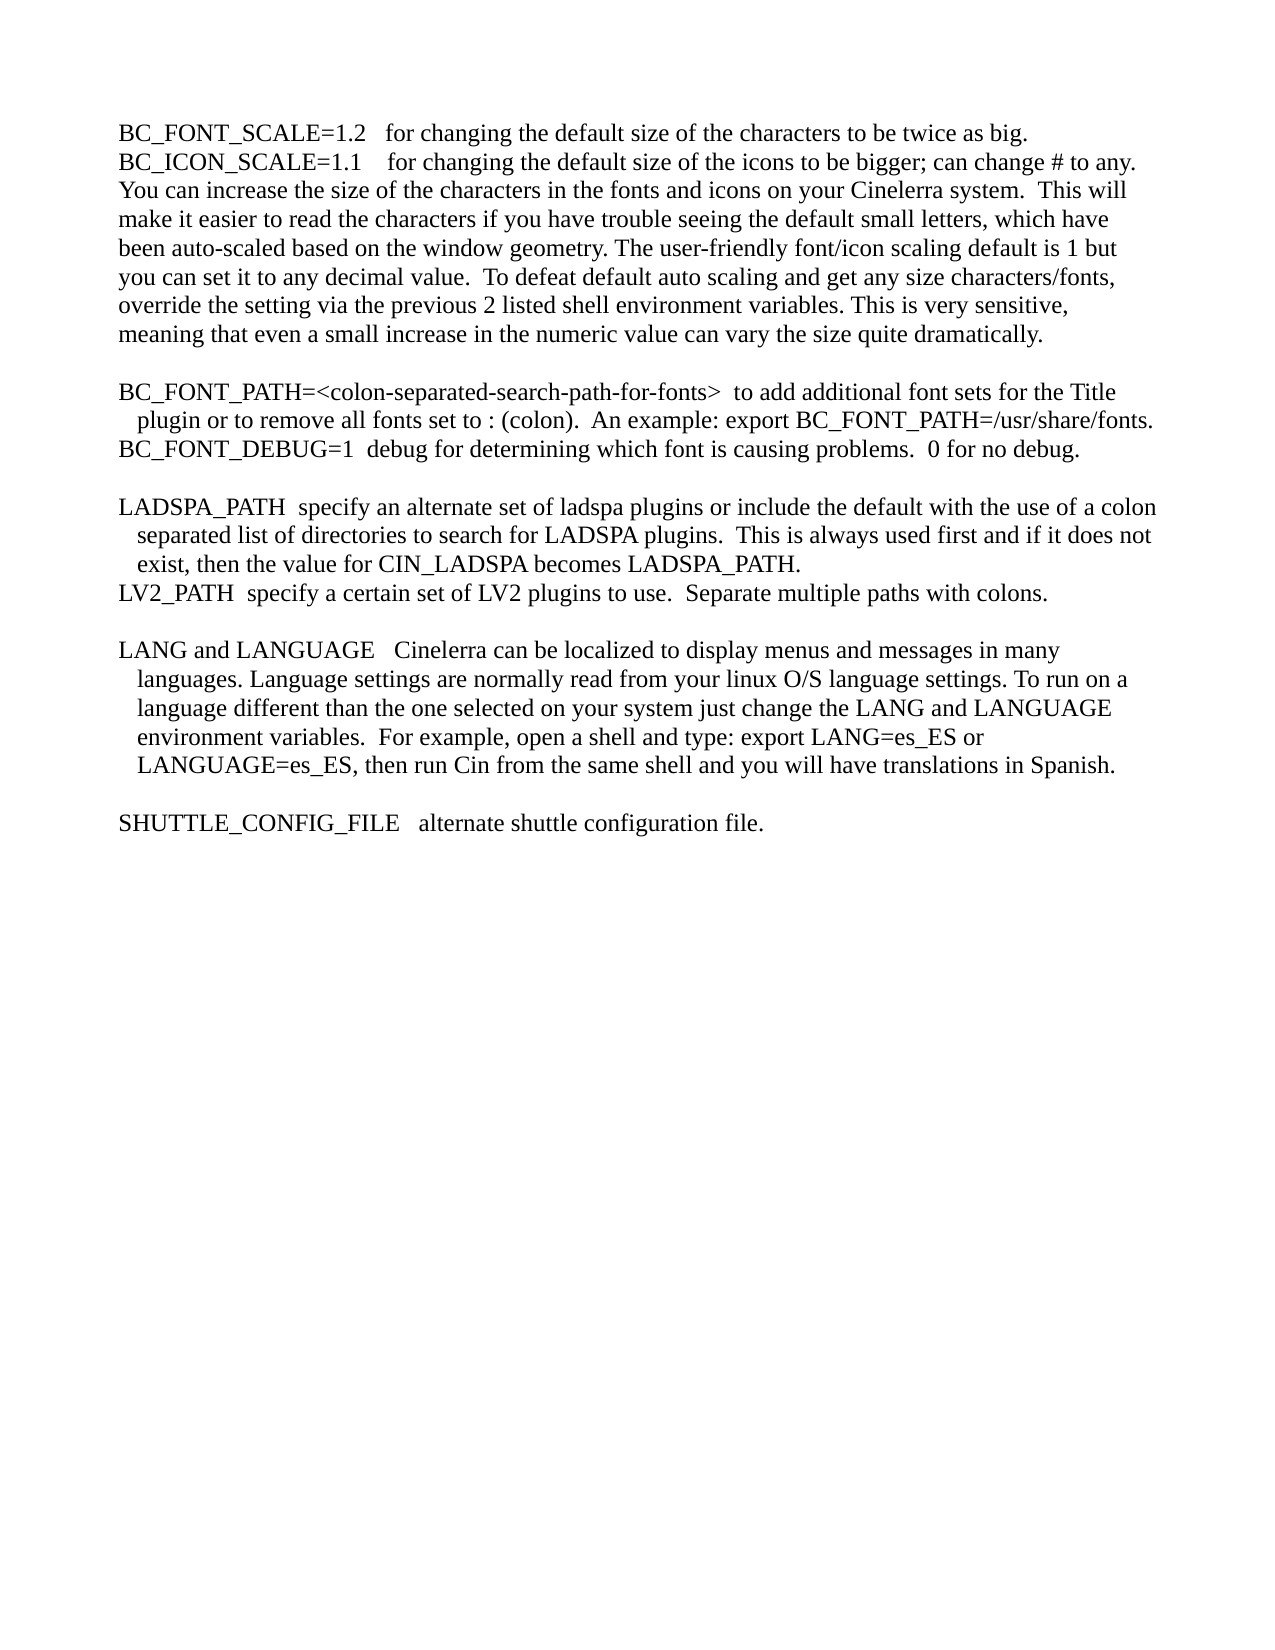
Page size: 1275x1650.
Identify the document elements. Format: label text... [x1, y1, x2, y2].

text exist, then the value for CIN_LADSPA becomes LADSPA_PATH. [118, 549, 1157, 578]
text BC_FONT_DEBUG=1 debug for determining which font is causing problems. 0 for no debug. [118, 434, 1157, 463]
text LADSPA_PATH specify an alternate set of ladspa plugins or include the default with the use of a colon [118, 492, 1157, 521]
text LANGUAGE=es_ES, then run Cin from the same shell and you will have translations in Spanish. [118, 751, 1157, 779]
text LANG and LANGUAGE Cinelerra can be localized to display menus and messages in many [118, 636, 1157, 664]
text environment variables. For example, open a shell and type: export LANG=es_ES or [118, 722, 1157, 751]
text BC_FONT_SCALE=1.2 for changing the default size of the characters to be twice as big. BC_ICON_SCALE=1.1 for changing the default size of the icons to be bigger; can change # to any. [118, 118, 1157, 176]
text languages. Language settings are normally read from your linux O/S language settings. To run on a [118, 664, 1157, 693]
text plugin or to remove all fonts set to : (colon). An example: export BC_FONT_PATH=/usr/share/fonts. [118, 406, 1157, 434]
text SHUTTLE_CONFIG_FILE alternate shuttle configuration file. [118, 808, 1157, 837]
text language different than the one selected on your system just change the LANG and LANGUAGE [118, 693, 1157, 722]
text separated list of directories to search for LADSPA plugins. This is always used first and if it does not [118, 521, 1157, 549]
text You can increase the size of the characters in the fonts and icons on your Cinelerra system. This will make it easier to read the characters if you have trouble seeing the default small letters, which have been auto-scaled based on the window geometry. The user-friendly font/icon scaling default is 1 but you can set it to any decimal value. To defeat default auto scaling and get any size characters/fonts, override the setting via the previous 2 listed shell environment variables. This is very sensitive, meaning that even a small increase in the numeric value can vary the size quite dramatically. [118, 176, 1157, 348]
text LV2_PATH specify a certain set of LV2 plugins to use. Separate multiple paths with colons. [118, 578, 1157, 607]
text BC_FONT_PATH=<colon-separated-search-path-for-fonts> to add additional font sets for the Title [118, 377, 1157, 406]
